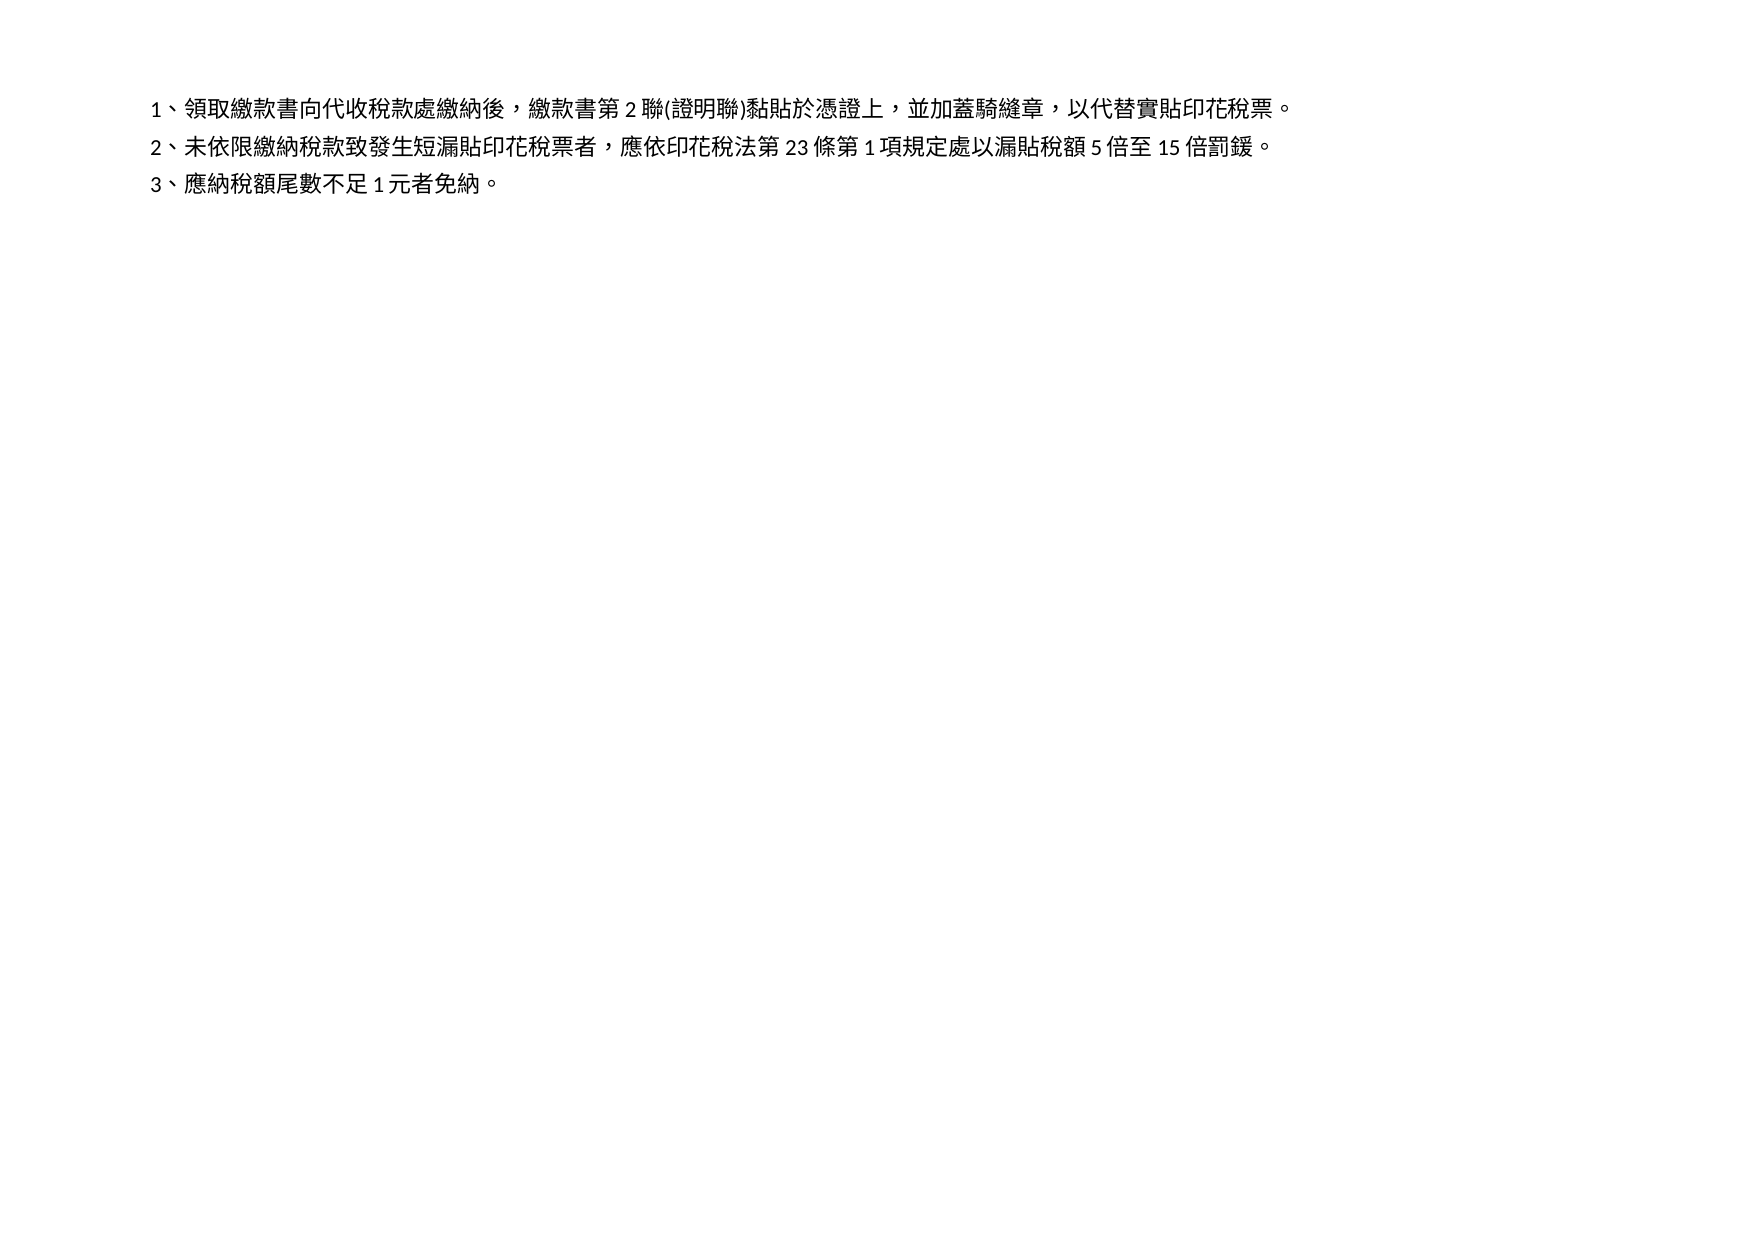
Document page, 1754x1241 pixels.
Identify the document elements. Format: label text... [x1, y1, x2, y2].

text 2、未依限繳納稅款致發生短漏貼印花稅票者，應依印花稅法第23條第1項規定處以漏貼稅額5倍至15倍罰鍰。 [150, 127, 1604, 164]
text 1、領取繳款書向代收稅款處繳納後，繳款書第2聯(證明聯)黏貼於憑證上，並加蓋騎縫章，以代替實貼印花稅票。 [150, 89, 1604, 127]
text 3、應納稅額尾數不足1元者免納。 [150, 164, 1604, 202]
